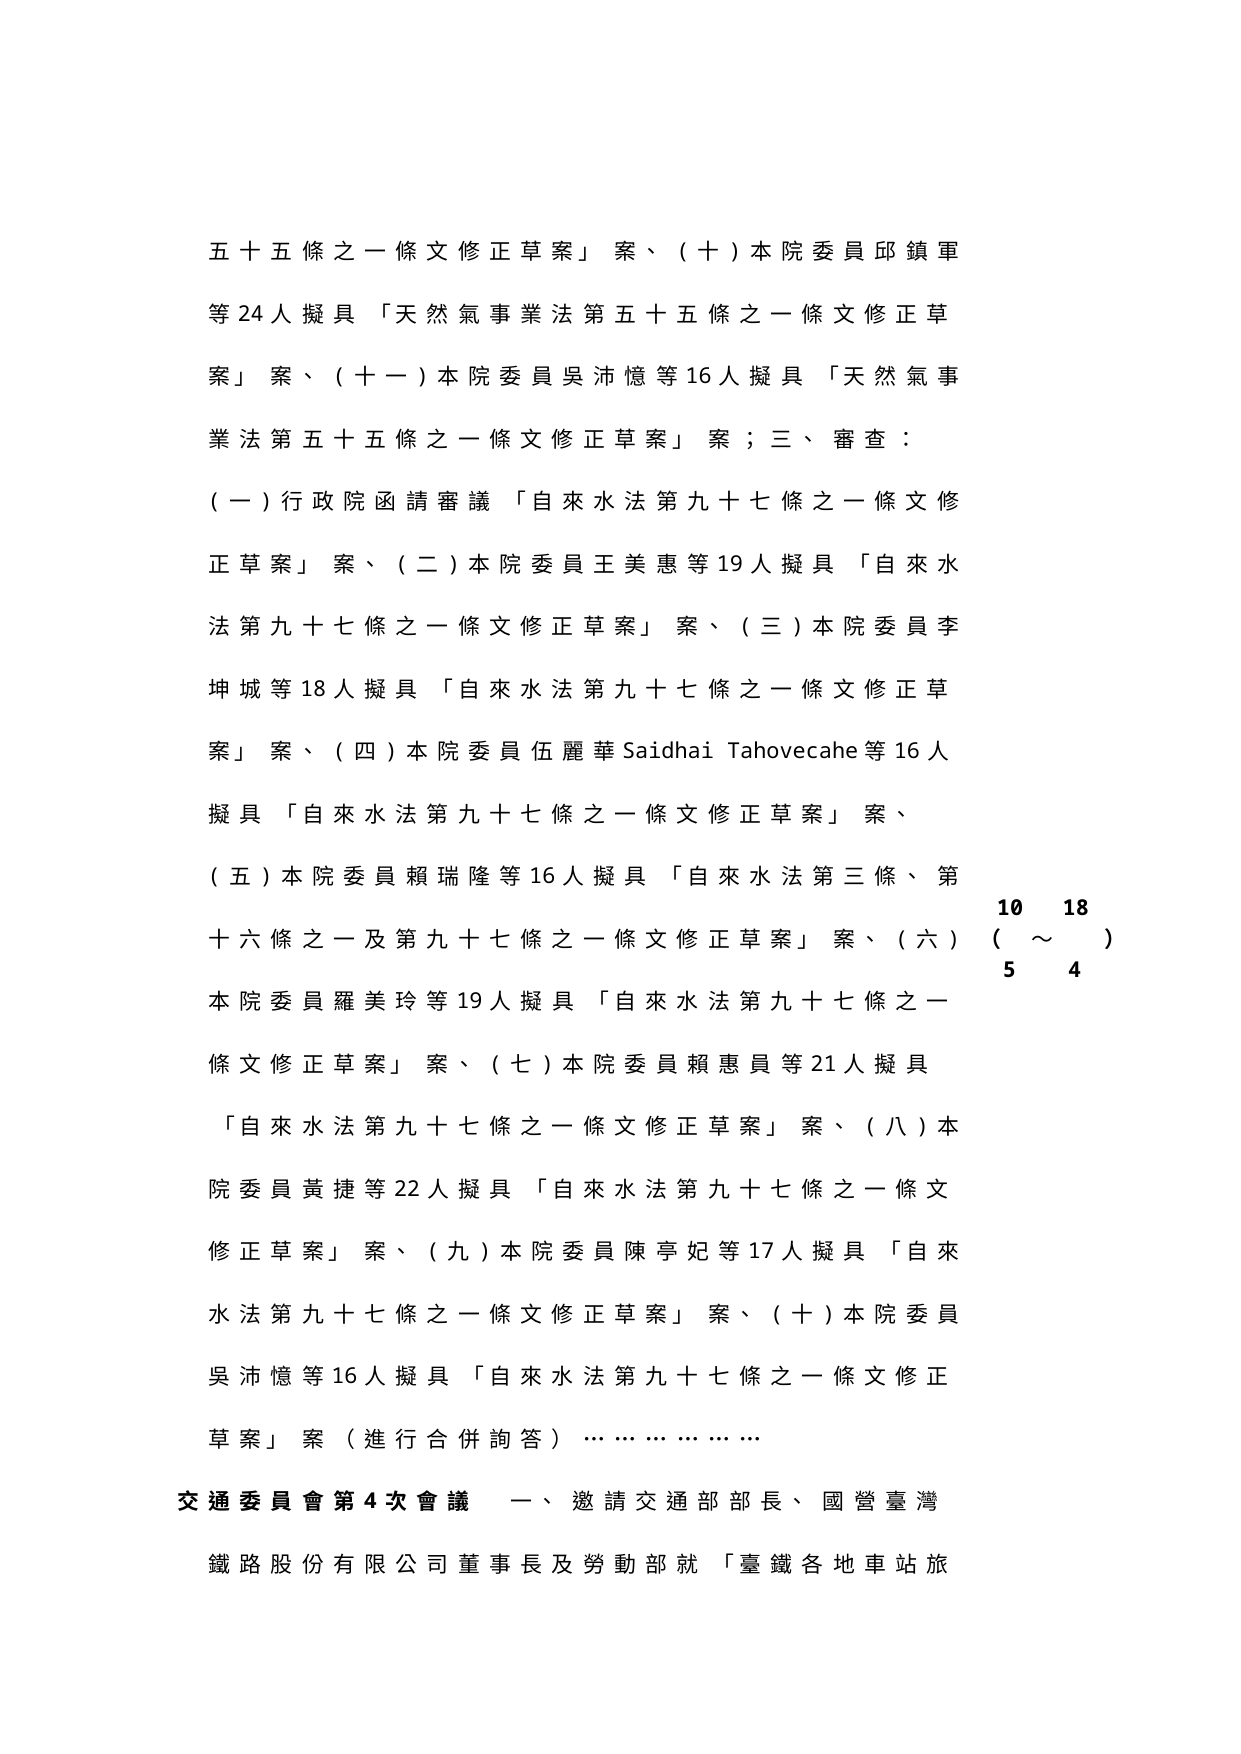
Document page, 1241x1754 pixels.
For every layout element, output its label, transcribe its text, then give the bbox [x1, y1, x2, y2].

table_cell 184 [1053, 219, 1091, 1469]
table_cell ） [1091, 219, 1108, 1469]
table_cell 105 [986, 219, 1023, 1469]
table_cell [1053, 1469, 1091, 1594]
table_cell 185 [986, 1469, 1023, 1594]
table_cell ） [1091, 1469, 1108, 1594]
table_cell 五十五條之一條文修正草案」案、(十)本院委員邱鎮軍等24人擬具「天然氣事業法第五十五條之一條文修正草案」案、(十一)本院委員吳沛憶等16人擬具「天然氣事業法第五十五條之一條文修正草案」案；三、審查：(一)行政院函請審議「自來水法第九十七條之一條文修正草案」案、(二)本院委員王美惠等19人擬具「自來水法第九十七條之一條文修正草案」案、(三)本院委員李坤城等18人擬具「自來水法第九十七條之一條文修正草案」案、(四)本院委員伍麗華Saidhai Tahovecahe等16人擬具「自來水法第九十七條之一條文修正草案」案、(五)本院委員賴瑞隆等16人擬具「自來水法第三條、第十六條之一及第九十七條之一條文修正草案」案、(六)本院委員羅美玲等19人擬具「自來水法第九十七條之一條文修正草案」案、(七)本院委員賴惠員等21人擬具「自來水法第九十七條之一條文修正草案」案、(八)本院委員黃捷等22人擬具「自來水法第九十七條之一條文修正草案」案、(九)本院委員陳亭妃等17人擬具「自來水法第九十七條之一條文修正草案」案、(十)本院委員吳沛憶等16人擬具「自來水法第九十七條之一條文修正草案」案（進行合併詢答）……………… [150, 219, 967, 1469]
table_cell ～ [1023, 219, 1053, 1469]
table_cell 交通委員會第4次會議 一、邀請交通部部長、國營臺灣鐵路股份有限公司董事長及勞動部就「臺鐵各地車站旅 [150, 1469, 967, 1594]
table_cell （ [967, 1469, 986, 1594]
table_cell [1023, 1469, 1053, 1594]
table_cell （ [967, 219, 986, 1469]
